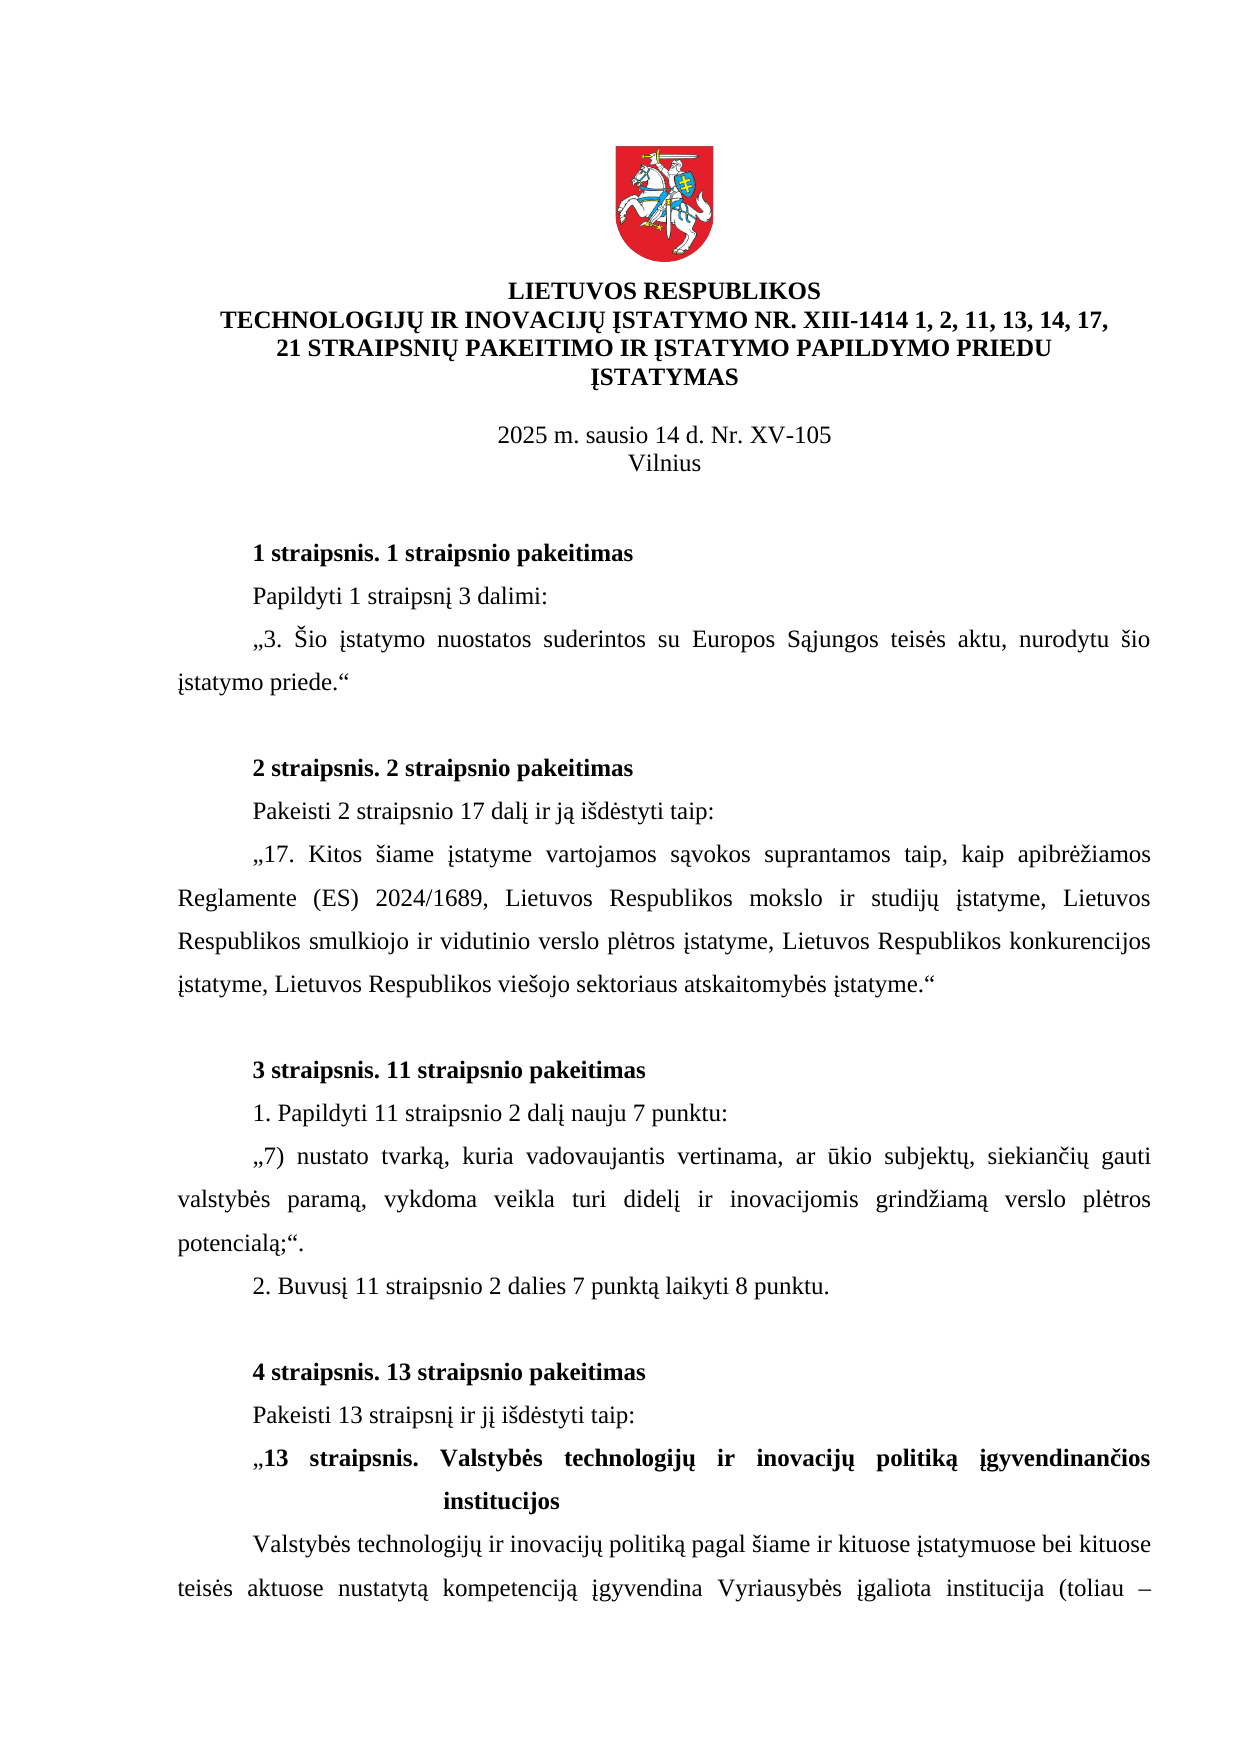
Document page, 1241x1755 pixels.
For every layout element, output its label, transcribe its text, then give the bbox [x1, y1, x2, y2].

text Papildyti 1 straipsnį 3 dalimi: [177, 581, 1152, 609]
text „7) nustato tvarką, kuria vadovaujantis vertinama, ar ūkio subjektų, siekiančių gauti valstybės paramą, vykdoma veikla turi didelį ir inovacijomis grindžiamą verslo plėtros potencialą;“. [177, 1141, 1152, 1256]
text „3. Šio įstatymo nuostatos suderintos su Europos Sąjungos teisės aktu, nurodytu šio įstatymo priede.“ [177, 624, 1152, 696]
text „17. Kitos šiame įstatyme vartojamos sąvokos suprantamos taip, kaip apibrėžiamos Reglamente (ES) 2024/1689, Lietuvos Respublikos mokslo ir studijų įstatyme, Lietuvos Respublikos smulkiojo ir vidutinio verslo plėtros įstatyme, Lietuvos Respublikos konkurencijos įstatyme, Lietuvos Respublikos viešojo sektoriaus atskaitomybės įstatyme.“ [177, 839, 1152, 998]
text 4 straipsnis. 13 straipsnio pakeitimas [177, 1357, 1152, 1386]
text Pakeisti 13 straipsnį ir jį išdėstyti taip: [177, 1400, 1152, 1429]
text Vilnius [177, 448, 1152, 477]
text 2. Buvusį 11 straipsnio 2 dalies 7 punktą laikyti 8 punktu. [177, 1271, 1152, 1299]
text 1 straipsnis. 1 straipsnio pakeitimas [177, 538, 1152, 566]
text 3 straipsnis. 11 straipsnio pakeitimas [177, 1055, 1152, 1084]
text 1. Papildyti 11 straipsnio 2 dalį nauju 7 punktu: [177, 1098, 1152, 1127]
text Valstybės technologijų ir inovacijų politiką pagal šiame ir kituose įstatymuose bei kituose teisės aktuose nustatytą kompetenciją įgyvendina Vyriausybės įgaliota institucija (toliau – [177, 1529, 1152, 1601]
text 2025 m. sausio 14 d. Nr. XV-105 [177, 420, 1152, 448]
text Pakeisti 2 straipsnio 17 dalį ir ją išdėstyti taip: [177, 796, 1152, 825]
text „13 straipsnis. Valstybės technologijų ir inovacijų politiką įgyvendinančios institucijos [252, 1443, 1152, 1515]
text ĮSTATYMAS [177, 362, 1152, 391]
text TECHNOLOGIJŲ IR INOVACIJŲ ĮSTATYMO NR. XIII-1414 1, 2, 11, 13, 14, 17, 21 STRAIPSNIŲ PAKEITIMO IR ĮSTATYMO PAPILDYMO PRIEDU [177, 305, 1152, 362]
text LIETUVOS RESPUBLIKOS [177, 276, 1152, 305]
text 2 straipsnis. 2 straipsnio pakeitimas [177, 753, 1152, 782]
